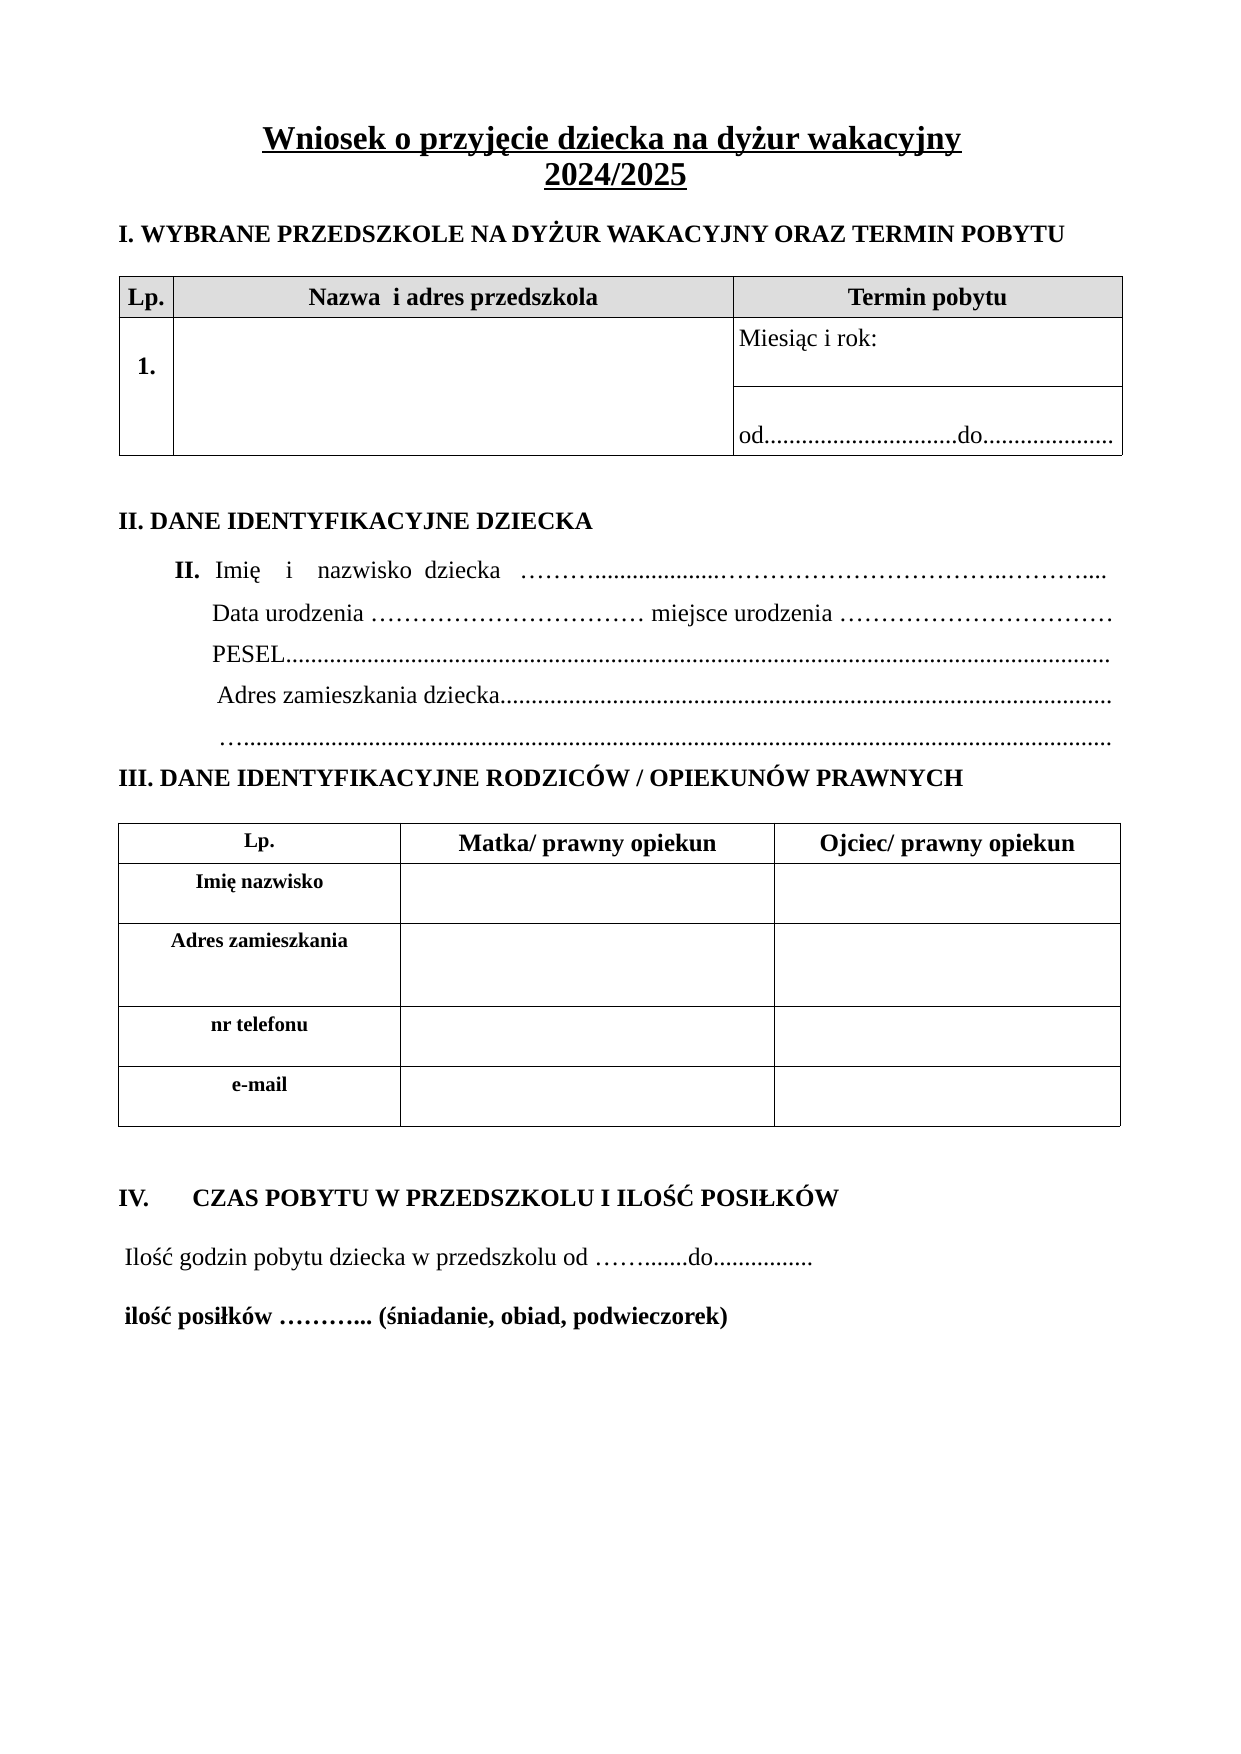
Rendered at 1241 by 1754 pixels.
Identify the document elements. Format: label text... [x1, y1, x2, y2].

table_header Matka/ prawny opiekun [401, 824, 774, 863]
table_cell Adres zamieszkania [119, 924, 400, 1006]
text Data urodzenia …………………………… miejsce urodzenia …………………………… [118, 598, 1122, 627]
table_cell e-mail [119, 1067, 400, 1126]
text ilość posiłków ………... (śniadanie, obiad, podwieczorek) [118, 1301, 1022, 1330]
table_cell 1. [120, 318, 173, 455]
table_cell [401, 864, 774, 923]
table_cell Imię nazwisko [119, 864, 400, 923]
text I. WYBRANE PRZEDSZKOLE NA DYŻUR WAKACYJNY ORAZ TERMIN POBYTU [118, 219, 1123, 247]
table_cell [401, 1007, 774, 1066]
table_header Lp. [120, 277, 173, 317]
table_cell [775, 864, 1120, 923]
table_cell [775, 1007, 1120, 1066]
table_header Nazwa i adres przedszkola [174, 277, 733, 317]
text …........................................................................................................................................... [118, 722, 1122, 750]
table_cell [174, 318, 733, 455]
table_cell Miesiąc i rok: [734, 318, 1122, 386]
table_header Lp. [119, 824, 400, 863]
text PESEL.................................................................................................................................... [118, 639, 1122, 668]
text III. DANE IDENTYFIKACYJNE RODZICÓW / OPIEKUNÓW PRAWNYCH [118, 763, 1122, 791]
table_cell [401, 1067, 774, 1126]
table_header Termin pobytu [734, 277, 1122, 317]
table_cell nr telefonu [119, 1007, 400, 1066]
table_cell [401, 924, 774, 1006]
table_cell [775, 1067, 1120, 1126]
table_cell od...............................do..................... [734, 387, 1122, 455]
table_header Ojciec/ prawny opiekun [775, 824, 1120, 863]
text II. Imię i nazwisko dziecka ………....................……………………………..……….... [118, 547, 1122, 585]
list CZAS POBYTU W PRZEDSZKOLU I ILOŚĆ POSIŁKÓW [118, 1183, 1022, 1212]
text II. DANE IDENTYFIKACYJNE DZIECKA [118, 506, 1122, 535]
text Ilość godzin pobytu dziecka w przedszkolu od …….......do................ [118, 1242, 1022, 1271]
table_cell [775, 924, 1120, 1006]
text Wniosek o przyjęcie dziecka na dyżur wakacyjny 2024/2025 [118, 118, 965, 193]
text Adres zamieszkania dziecka.................................................................................................. [118, 681, 1122, 709]
